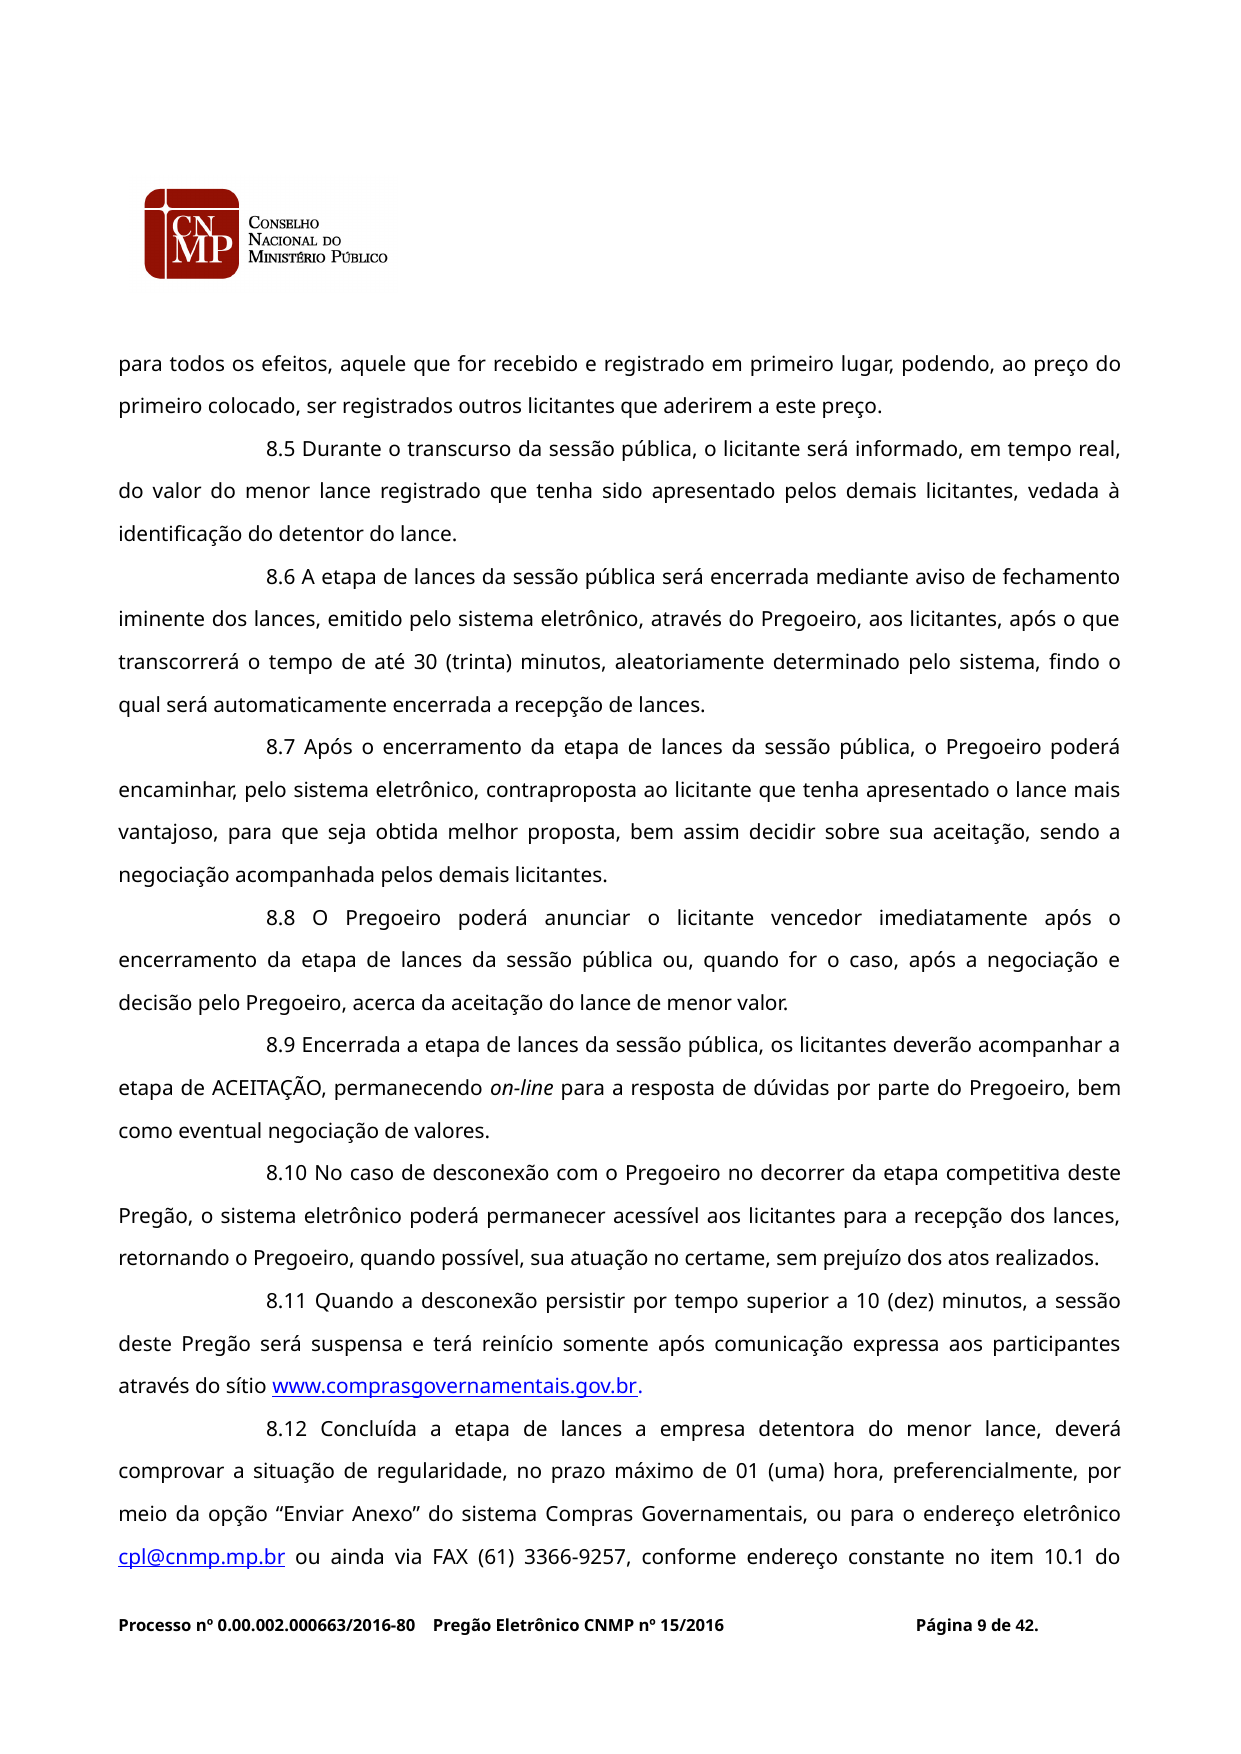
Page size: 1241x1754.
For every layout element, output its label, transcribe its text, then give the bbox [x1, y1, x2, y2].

text 8.12 Concluída a etapa de lances a empresa detentora do menor lance, deverá comprovar a situação de regularidade, no prazo máximo de 01 (uma) hora, preferencialmente, por meio da opção “Enviar Anexo” do sistema Compras Governamentais, ou para o endereço eletrônico cpl@cnmp.mp.br ou ainda via FAX (61) 3366-9257, conforme endereço constante no item 10.1 do [118, 1414, 1122, 1570]
text 8.5 Durante o transcurso da sessão pública, o licitante será informado, em tempo real, do valor do menor lance registrado que tenha sido apresentado pelos demais licitantes, vedada à identificação do detentor do lance. [118, 434, 1122, 548]
text 8.7 Após o encerramento da etapa de lances da sessão pública, o Pregoeiro poderá encaminhar, pelo sistema eletrônico, contraproposta ao licitante que tenha apresentado o lance mais vantajoso, para que seja obtida melhor proposta, bem assim decidir sobre sua aceitação, sendo a negociação acompanhada pelos demais licitantes. [118, 732, 1122, 888]
picture [128, 175, 398, 293]
text 8.6 A etapa de lances da sessão pública será encerrada mediante aviso de fechamento iminente dos lances, emitido pelo sistema eletrônico, através do Pregoeiro, aos licitantes, após o que transcorrerá o tempo de até 30 (trinta) minutos, aleatoriamente determinado pelo sistema, findo o qual será automaticamente encerrada a recepção de lances. [118, 562, 1122, 718]
text para todos os efeitos, aquele que for recebido e registrado em primeiro lugar, podendo, ao preço do primeiro colocado, ser registrados outros licitantes que aderirem a este preço. [118, 349, 1122, 420]
text 8.8 O Pregoeiro poderá anunciar o licitante vencedor imediatamente após o encerramento da etapa de lances da sessão pública ou, quando for o caso, após a negociação e decisão pelo Pregoeiro, acerca da aceitação do lance de menor valor. [118, 903, 1122, 1016]
text 8.9 Encerrada a etapa de lances da sessão pública, os licitantes deverão acompanhar a etapa de ACEITAÇÃO, permanecendo on-line para a resposta de dúvidas por parte do Pregoeiro, bem como eventual negociação de valores. [118, 1031, 1122, 1144]
text 8.10 No caso de desconexão com o Pregoeiro no decorrer da etapa competitiva deste Pregão, o sistema eletrônico poderá permanecer acessível aos licitantes para a recepção dos lances, retornando o Pregoeiro, quando possível, sua atuação no certame, sem prejuízo dos atos realizados. [118, 1158, 1122, 1272]
text 8.11 Quando a desconexão persistir por tempo superior a 10 (dez) minutos, a sessão deste Pregão será suspensa e terá reinício somente após comunicação expressa aos participantes através do sítio www.comprasgovernamentais.gov.br. [118, 1286, 1122, 1400]
